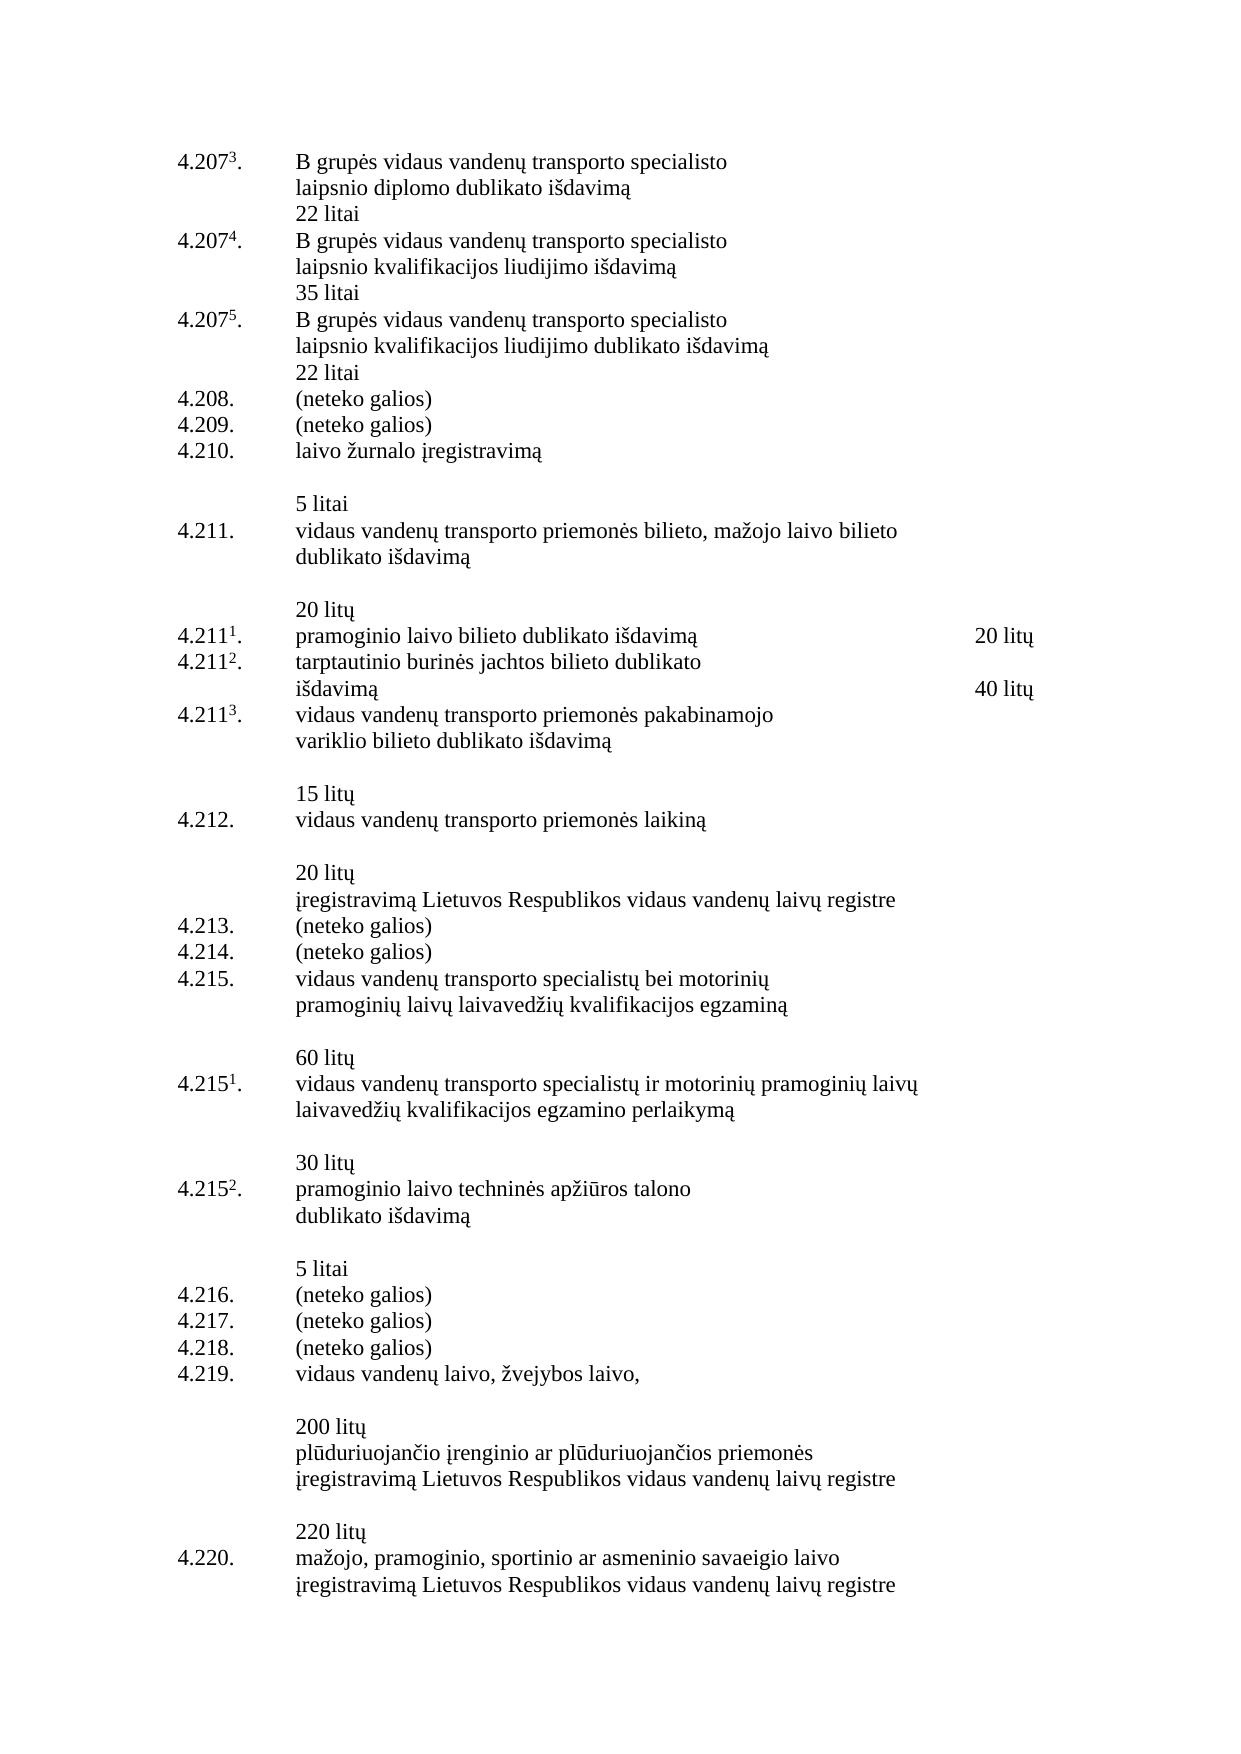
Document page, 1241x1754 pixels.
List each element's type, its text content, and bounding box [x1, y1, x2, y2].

text 4.2151. vidaus vandenų transporto specialistų ir motorinių pramoginių laivų laivavedžių kvalifikacijos egzamino perlaikymą 30 litų [177, 1070, 945, 1176]
text laipsnio diplomo dublikato išdavimą 22 litai [177, 174, 945, 227]
text 4.2073. B grupės vidaus vandenų transporto specialisto [177, 148, 1122, 174]
text 4.210. laivo žurnalo įregistravimą 5 litai [177, 438, 945, 517]
text 4.2111. pramoginio laivo bilieto dublikato išdavimą 20 litų [177, 622, 1122, 648]
text laipsnio kvalifikacijos liudijimo dublikato išdavimą 22 litai [177, 332, 945, 385]
text 4.208. (neteko galios) [177, 385, 945, 411]
text plūduriuojančio įrenginio ar plūduriuojančios priemonės [177, 1439, 1122, 1465]
text 4.213. (neteko galios) [177, 912, 945, 938]
text 4.212. vidaus vandenų transporto priemonės laikiną 20 litų [177, 807, 945, 886]
text 4.211. vidaus vandenų transporto priemonės bilieto, mažojo laivo bilieto dublikato išdavimą 20 litų [177, 517, 945, 622]
text variklio bilieto dublikato išdavimą 15 litų [295, 727, 945, 807]
text 4.217. (neteko galios) [177, 1307, 945, 1334]
text įregistravimą Lietuvos Respublikos vidaus vandenų laivų registre 220 litų [177, 1465, 945, 1544]
text 4.2152. pramoginio laivo techninės apžiūros talono [177, 1176, 1122, 1202]
text 4.219. vidaus vandenų laivo, žvejybos laivo, 200 litų [177, 1360, 945, 1439]
text 4.2112. tarptautinio burinės jachtos bilieto dublikato [177, 648, 1122, 675]
text 4.209. (neteko galios) [177, 411, 945, 438]
text laipsnio kvalifikacijos liudijimo išdavimą 35 litai [177, 253, 945, 306]
text išdavimą 40 litų [177, 675, 1122, 701]
text 4.218. (neteko galios) [177, 1334, 945, 1360]
text 4.220. mažojo, pramoginio, sportinio ar asmeninio savaeigio laivo įregistravimą Lietuvos Respublikos vidaus vandenų laivų registre [177, 1544, 945, 1597]
text dublikato išdavimą 5 litai [177, 1202, 945, 1281]
text 4.2113. vidaus vandenų transporto priemonės pakabinamojo [177, 701, 1122, 727]
text 4.214. (neteko galios) [177, 938, 945, 965]
text 4.215. vidaus vandenų transporto specialistų bei motorinių [177, 965, 1122, 991]
text 4.2074. B grupės vidaus vandenų transporto specialisto [177, 227, 1122, 253]
text 4.216. (neteko galios) [177, 1281, 945, 1307]
text 4.2075. B grupės vidaus vandenų transporto specialisto [177, 306, 1122, 332]
text pramoginių laivų laivavedžių kvalifikacijos egzaminą 60 litų [295, 991, 945, 1070]
text įregistravimą Lietuvos Respublikos vidaus vandenų laivų registre [177, 886, 945, 912]
